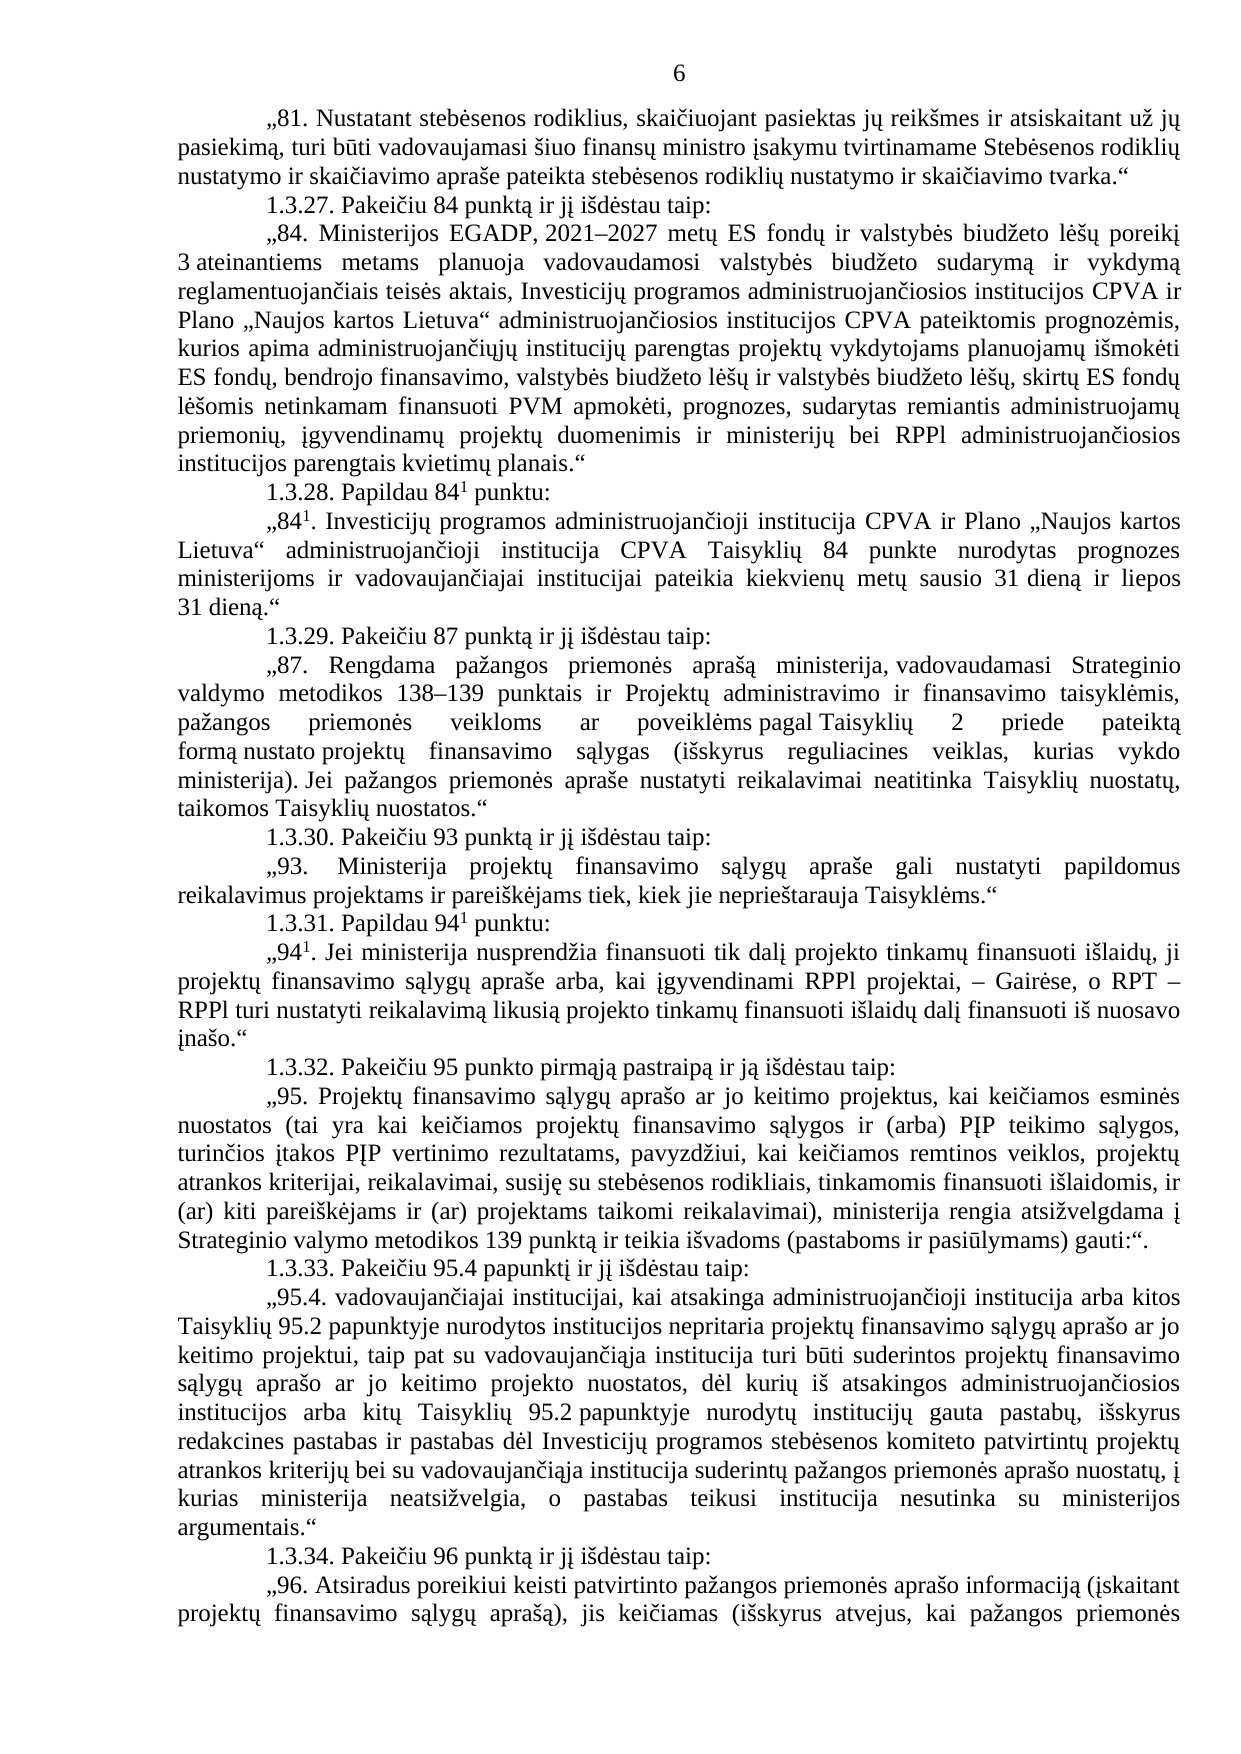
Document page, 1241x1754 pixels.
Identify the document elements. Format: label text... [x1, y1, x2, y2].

text „841. Investicijų programos administruojančioji institucija CPVA ir Plano „Naujos kartos Lietuva“ administruojančioji institucija CPVA Taisyklių 84 punkte nurodytas prognozes ministerijoms ir vadovaujančiajai institucijai pateikia kiekvienų metų sausio 31 dieną ir liepos 31 dieną.“ [177, 506, 1181, 621]
text „84. Ministerijos EGADP, 2021–2027 metų ES fondų ir valstybės biudžeto lėšų poreikį 3 ateinantiems metams planuoja vadovaudamosi valstybės biudžeto sudarymą ir vykdymą reglamentuojančiais teisės aktais, Investicijų programos administruojančiosios institucijos CPVA ir Plano „Naujos kartos Lietuva“ administruojančiosios institucijos CPVA pateiktomis prognozėmis, kurios apima administruojančiųjų institucijų parengtas projektų vykdytojams planuojamų išmokėti ES fondų, bendrojo finansavimo, valstybės biudžeto lėšų ir valstybės biudžeto lėšų, skirtų ES fondų lėšomis netinkamam finansuoti PVM apmokėti, prognozes, sudarytas remiantis administruojamų priemonių, įgyvendinamų projektų duomenimis ir ministerijų bei RPPl administruojančiosios institucijos parengtais kvietimų planais.“ [177, 218, 1181, 477]
text „95.4. vadovaujančiajai institucijai, kai atsakinga administruojančioji institucija arba kitos Taisyklių 95.2 papunktyje nurodytos institucijos nepritaria projektų finansavimo sąlygų aprašo ar jo keitimo projektui, taip pat su vadovaujančiąja institucija turi būti suderintos projektų finansavimo sąlygų aprašo ar jo keitimo projekto nuostatos, dėl kurių iš atsakingos administruojančiosios institucijos arba kitų Taisyklių 95.2 papunktyje nurodytų institucijų gauta pastabų, išskyrus redakcines pastabas ir pastabas dėl Investicijų programos stebėsenos komiteto patvirtintų projektų atrankos kriterijų bei su vadovaujančiąja institucija suderintų pažangos priemonės aprašo nuostatų, į kurias ministerija neatsižvelgia, o pastabas teikusi institucija nesutinka su ministerijos argumentais.“ [177, 1282, 1181, 1541]
text 1.3.32. Pakeičiu 95 punkto pirmąją pastraipą ir ją išdėstau taip: [266, 1052, 1181, 1081]
text 1.3.34. Pakeičiu 96 punktą ir jį išdėstau taip: [266, 1541, 1181, 1570]
text 1.3.31. Papildau 941 punktu: [266, 908, 1181, 937]
text „941. Jei ministerija nusprendžia finansuoti tik dalį projekto tinkamų finansuoti išlaidų, ji projektų finansavimo sąlygų apraše arba, kai įgyvendinami RPPl projektai, – Gairėse, o RPT – RPPl turi nustatyti reikalavimą likusią projekto tinkamų finansuoti išlaidų dalį finansuoti iš nuosavo įnašo.“ [177, 937, 1181, 1052]
text 1.3.30. Pakeičiu 93 punktą ir jį išdėstau taip: [266, 822, 1181, 851]
text 1.3.33. Pakeičiu 95.4 papunktį ir jį išdėstau taip: [266, 1253, 1181, 1282]
text 1.3.28. Papildau 841 punktu: [266, 477, 1181, 506]
text „96. Atsiradus poreikiui keisti patvirtinto pažangos priemonės aprašo informaciją (įskaitant projektų finansavimo sąlygų aprašą), jis keičiamas (išskyrus atvejus, kai pažangos priemonės [177, 1570, 1181, 1627]
text „81. Nustatant stebėsenos rodiklius, skaičiuojant pasiektas jų reikšmes ir atsiskaitant už jų pasiekimą, turi būti vadovaujamasi šiuo finansų ministro įsakymu tvirtinamame Stebėsenos rodiklių nustatymo ir skaičiavimo apraše pateikta stebėsenos rodiklių nustatymo ir skaičiavimo tvarka.“ [177, 103, 1181, 190]
text „87. Rengdama pažangos priemonės aprašą ministerija, vadovaudamasi Strateginio valdymo metodikos 138–139 punktais ir Projektų administravimo ir finansavimo taisyklėmis, pažangos priemonės veikloms ar poveiklėms pagal Taisyklių 2 priede pateiktą formą nustato projektų finansavimo sąlygas (išskyrus reguliacines veiklas, kurias vykdo ministerija). Jei pažangos priemonės apraše nustatyti reikalavimai neatitinka Taisyklių nuostatų, taikomos Taisyklių nuostatos.“ [177, 650, 1181, 822]
text 1.3.29. Pakeičiu 87 punktą ir jį išdėstau taip: [266, 621, 1181, 650]
text 1.3.27. Pakeičiu 84 punktą ir jį išdėstau taip: [266, 190, 1181, 218]
text „93. Ministerija projektų finansavimo sąlygų apraše gali nustatyti papildomus reikalavimus projektams ir pareiškėjams tiek, kiek jie neprieštarauja Taisyklėms.“ [177, 851, 1181, 908]
text „95. Projektų finansavimo sąlygų aprašo ar jo keitimo projektus, kai keičiamos esminės nuostatos (tai yra kai keičiamos projektų finansavimo sąlygos ir (arba) PĮP teikimo sąlygos, turinčios įtakos PĮP vertinimo rezultatams, pavyzdžiui, kai keičiamos remtinos veiklos, projektų atrankos kriterijai, reikalavimai, susiję su stebėsenos rodikliais, tinkamomis finansuoti išlaidomis, ir (ar) kiti pareiškėjams ir (ar) projektams taikomi reikalavimai), ministerija rengia atsižvelgdama į Strateginio valymo metodikos 139 punktą ir teikia išvadoms (pastaboms ir pasiūlymams) gauti:“. [177, 1081, 1181, 1253]
